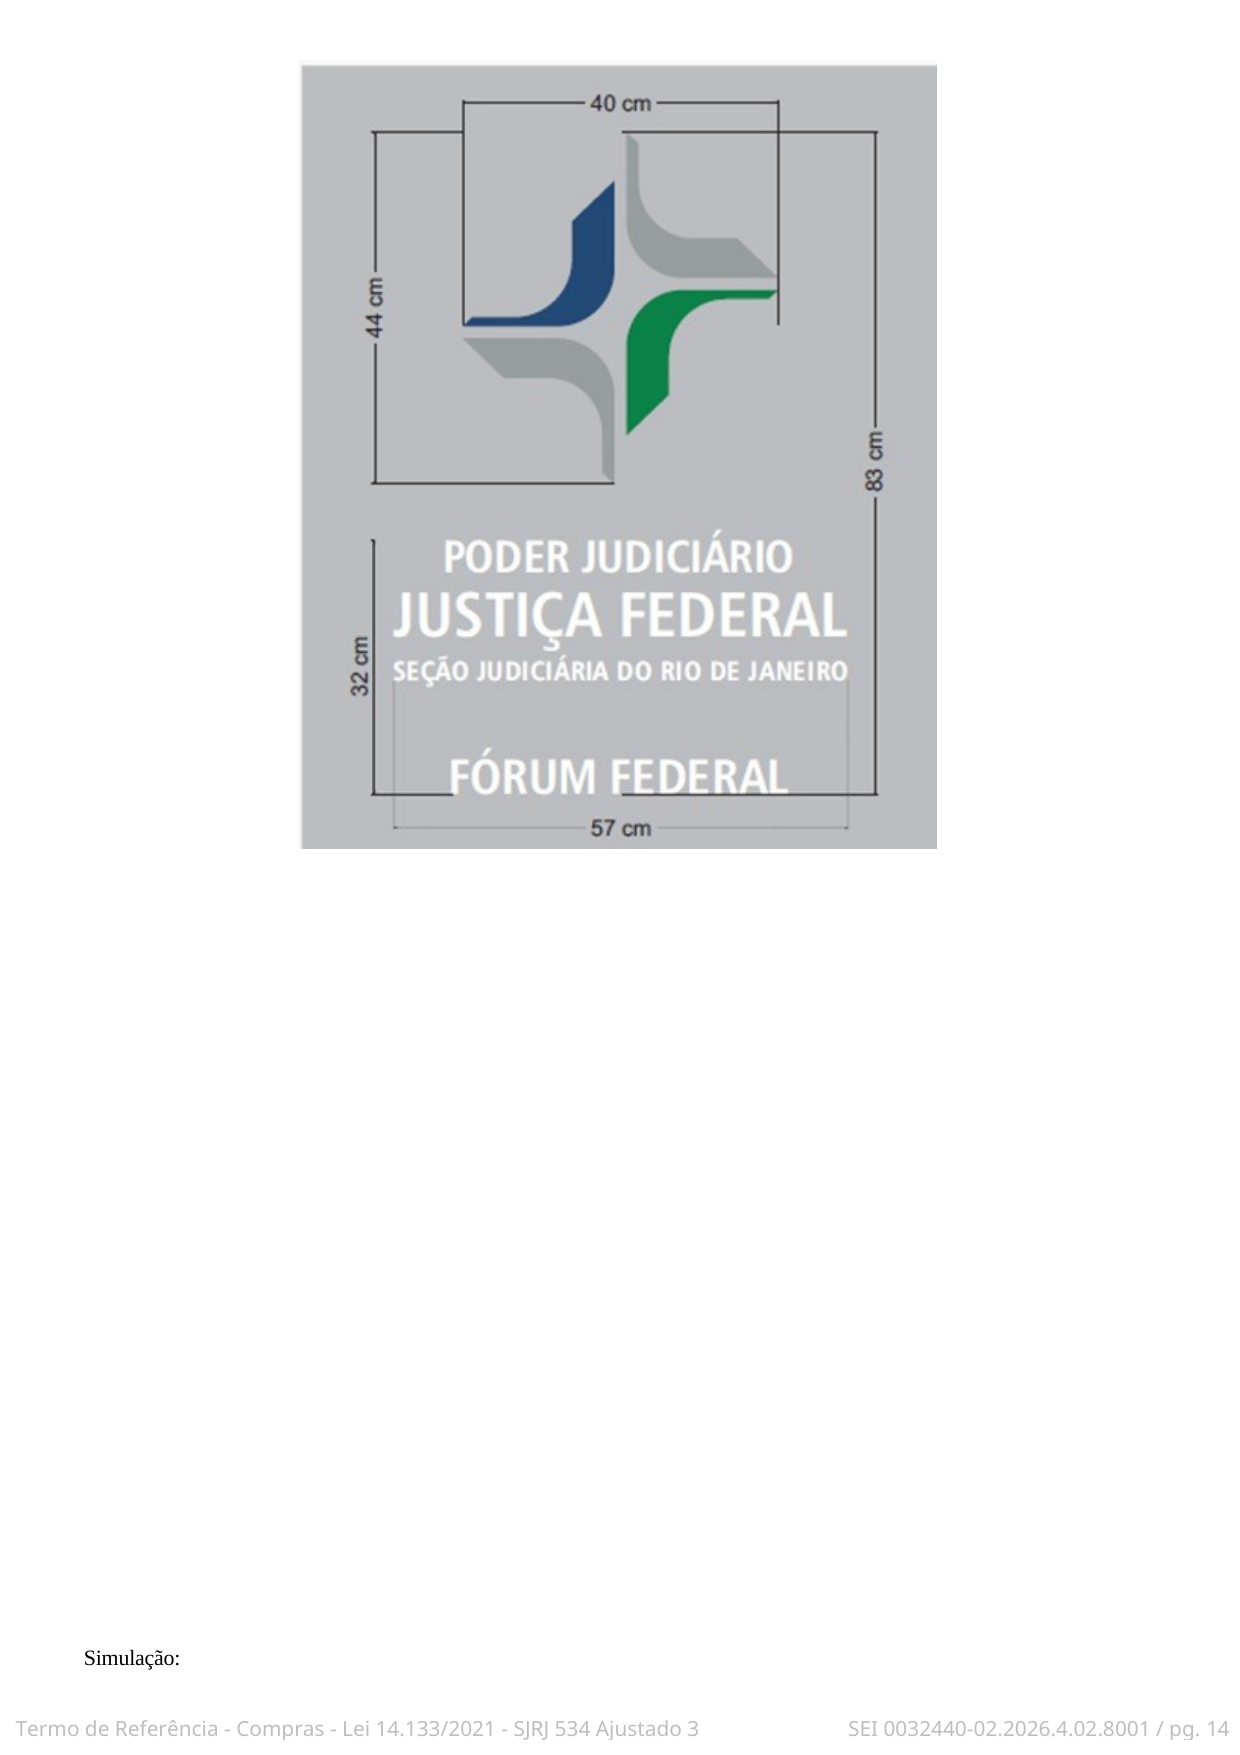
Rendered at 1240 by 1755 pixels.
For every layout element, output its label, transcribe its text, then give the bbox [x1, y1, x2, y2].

text Simulação: [84, 1645, 1195, 1670]
